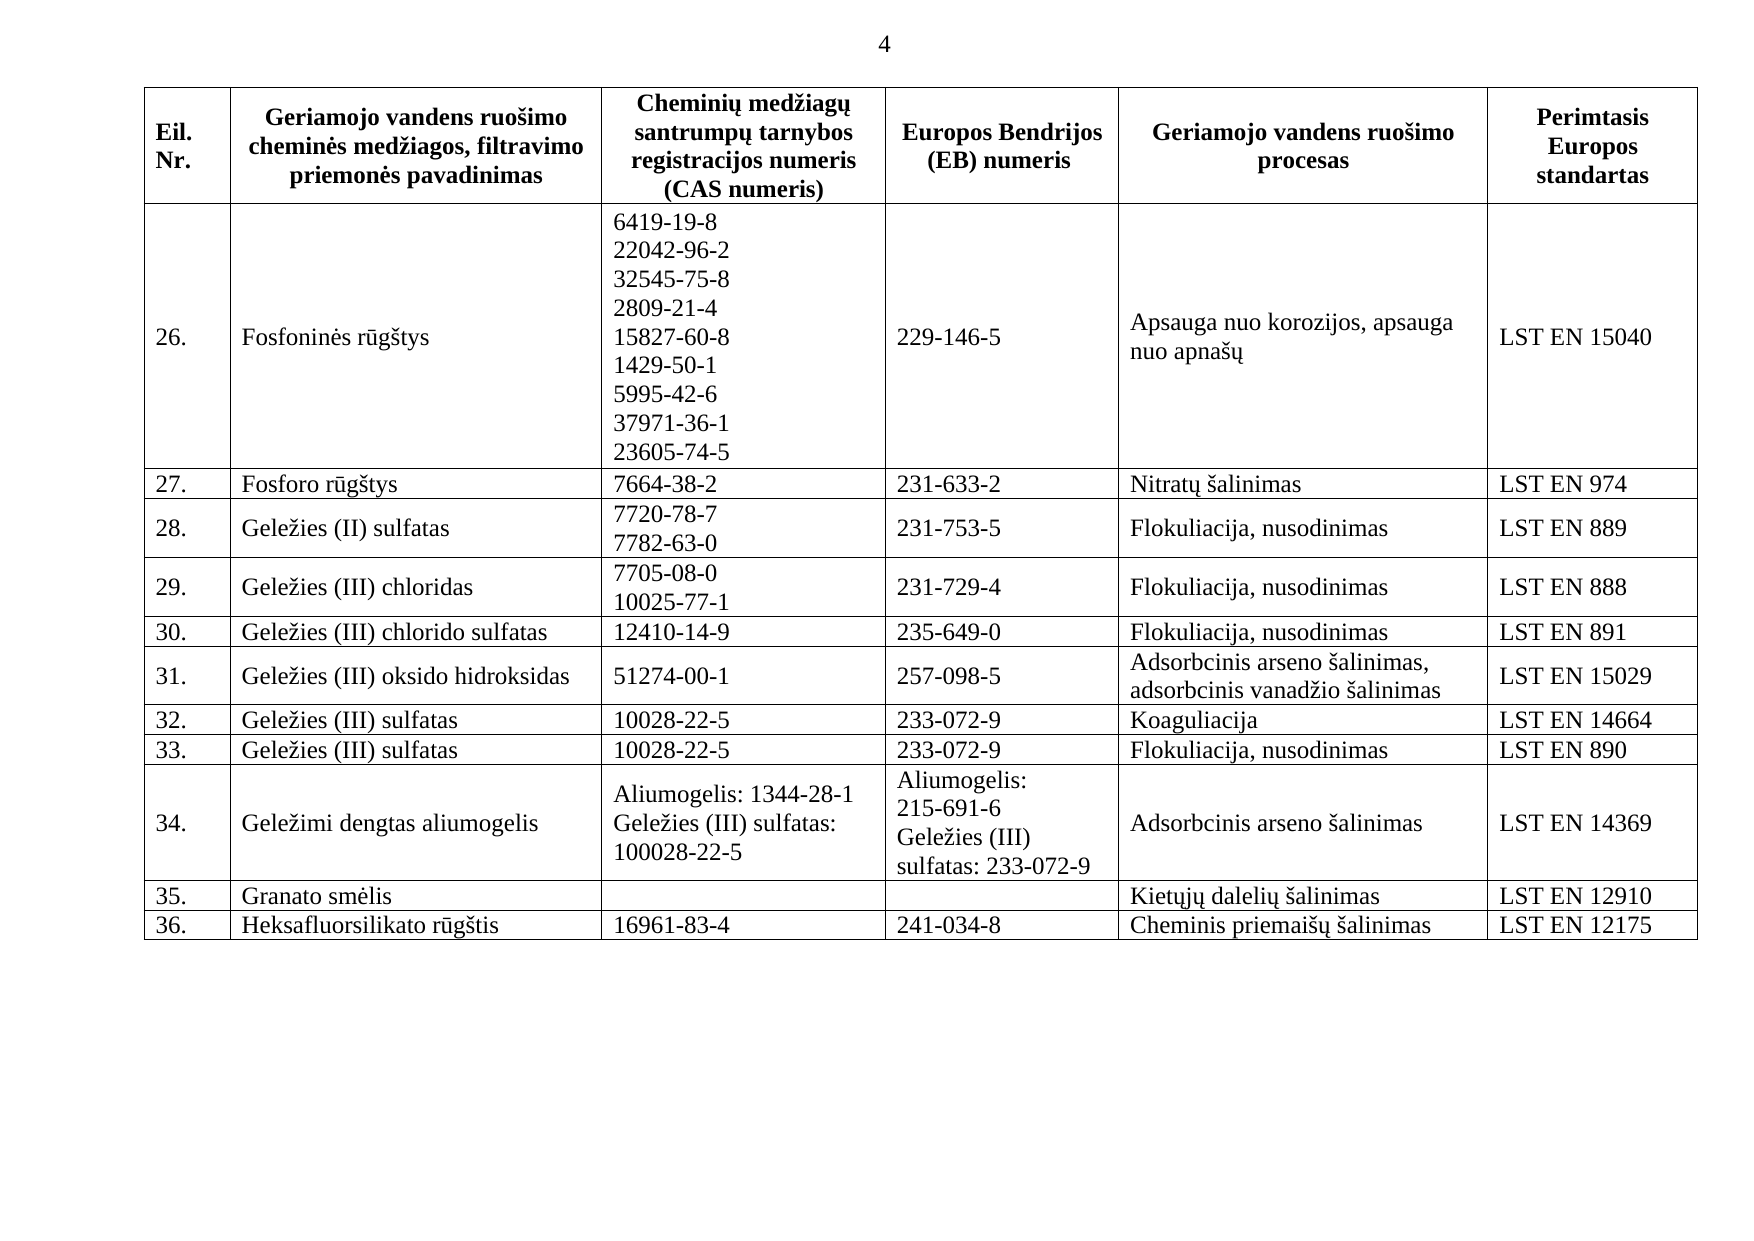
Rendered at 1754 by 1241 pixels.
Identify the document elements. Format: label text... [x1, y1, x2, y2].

table_cell 7705-08-0 10025-77-1 [602, 558, 885, 616]
table_cell LST EN 14369 [1488, 765, 1697, 880]
table_cell Geležimi dengtas aliumogelis [231, 765, 601, 880]
table_cell LST EN 888 [1488, 558, 1697, 616]
table_cell Geležies (III) sulfatas [231, 705, 601, 734]
table_cell 34. [145, 765, 230, 880]
table_cell [602, 881, 885, 909]
table_header Europos Bendrijos (EB) numeris [886, 88, 1118, 203]
table_cell Apsauga nuo korozijos, apsauga nuo apnašų [1119, 204, 1487, 468]
table_cell 10028-22-5 [602, 735, 885, 764]
table_cell LST EN 12910 [1488, 881, 1697, 909]
table_cell LST EN 974 [1488, 469, 1697, 498]
table_cell LST EN 14664 [1488, 705, 1697, 734]
table_cell Geležies (II) sulfatas [231, 499, 601, 557]
table_cell Adsorbcinis arseno šalinimas [1119, 765, 1487, 880]
table_cell Fosforo rūgštys [231, 469, 601, 498]
table_cell Geležies (III) chloridas [231, 558, 601, 616]
table_cell LST EN 15029 [1488, 647, 1697, 704]
table_cell Heksafluorsilikato rūgštis [231, 911, 601, 939]
table_cell LST EN 12175 [1488, 911, 1697, 939]
table_cell 231-633-2 [886, 469, 1118, 498]
table_cell Flokuliacija, nusodinimas [1119, 735, 1487, 764]
table_cell 26. [145, 204, 230, 468]
table_cell 233-072-9 [886, 705, 1118, 734]
table_cell Flokuliacija, nusodinimas [1119, 499, 1487, 557]
table_cell Aliumogelis: 1344-28-1 Geležies (III) sulfatas: 100028-22-5 [602, 765, 885, 880]
table_cell Geležies (III) sulfatas [231, 735, 601, 764]
table_cell Kietųjų dalelių šalinimas [1119, 881, 1487, 909]
table_cell Geležies (III) chlorido sulfatas [231, 617, 601, 646]
table_cell 51274-00-1 [602, 647, 885, 704]
table_cell 30. [145, 617, 230, 646]
table_cell LST EN 889 [1488, 499, 1697, 557]
table_header Perimtasis Europos standartas [1488, 88, 1697, 203]
table_cell LST EN 15040 [1488, 204, 1697, 468]
table_cell 231-729-4 [886, 558, 1118, 616]
table_cell 233-072-9 [886, 735, 1118, 764]
table_cell 241-034-8 [886, 911, 1118, 939]
table_cell Nitratų šalinimas [1119, 469, 1487, 498]
table_cell Geležies (III) oksido hidroksidas [231, 647, 601, 704]
table_cell 10028-22-5 [602, 705, 885, 734]
table_cell 29. [145, 558, 230, 616]
table_cell Fosfoninės rūgštys [231, 204, 601, 468]
table_cell 6419-19-8 22042-96-2 32545-75-8 2809-21-4 15827-60-8 1429-50-1 5995-42-6 37971-36-1 23605-74-5 [602, 204, 885, 468]
table_cell LST EN 891 [1488, 617, 1697, 646]
table_cell 36. [145, 911, 230, 939]
table_cell 31. [145, 647, 230, 704]
table_header Geriamojo vandens ruošimo procesas [1119, 88, 1487, 203]
table_cell 27. [145, 469, 230, 498]
table_cell 7664-38-2 [602, 469, 885, 498]
table_cell Flokuliacija, nusodinimas [1119, 558, 1487, 616]
table_cell 32. [145, 705, 230, 734]
table_cell 33. [145, 735, 230, 764]
table_cell Flokuliacija, nusodinimas [1119, 617, 1487, 646]
table_cell 35. [145, 881, 230, 909]
table_cell Koaguliacija [1119, 705, 1487, 734]
table_cell Aliumogelis: 215-691-6 Geležies (III) sulfatas: 233-072-9 [886, 765, 1118, 880]
table_cell 257-098-5 [886, 647, 1118, 704]
table_cell 12410-14-9 [602, 617, 885, 646]
table_cell Granato smėlis [231, 881, 601, 909]
table_header Geriamojo vandens ruošimo cheminės medžiagos, filtravimo priemonės pavadinimas [231, 88, 601, 203]
table_cell 16961-83-4 [602, 911, 885, 939]
table_header Cheminių medžiagų santrumpų tarnybos registracijos numeris (CAS numeris) [602, 88, 885, 203]
table_cell 28. [145, 499, 230, 557]
table_cell Adsorbcinis arseno šalinimas, adsorbcinis vanadžio šalinimas [1119, 647, 1487, 704]
table_cell 229-146-5 [886, 204, 1118, 468]
table_cell Cheminis priemaišų šalinimas [1119, 911, 1487, 939]
table_cell [886, 881, 1118, 909]
table_cell LST EN 890 [1488, 735, 1697, 764]
table_header Eil. Nr. [145, 88, 230, 203]
table_cell 235-649-0 [886, 617, 1118, 646]
table_cell 7720-78-7 7782-63-0 [602, 499, 885, 557]
table_cell 231-753-5 [886, 499, 1118, 557]
